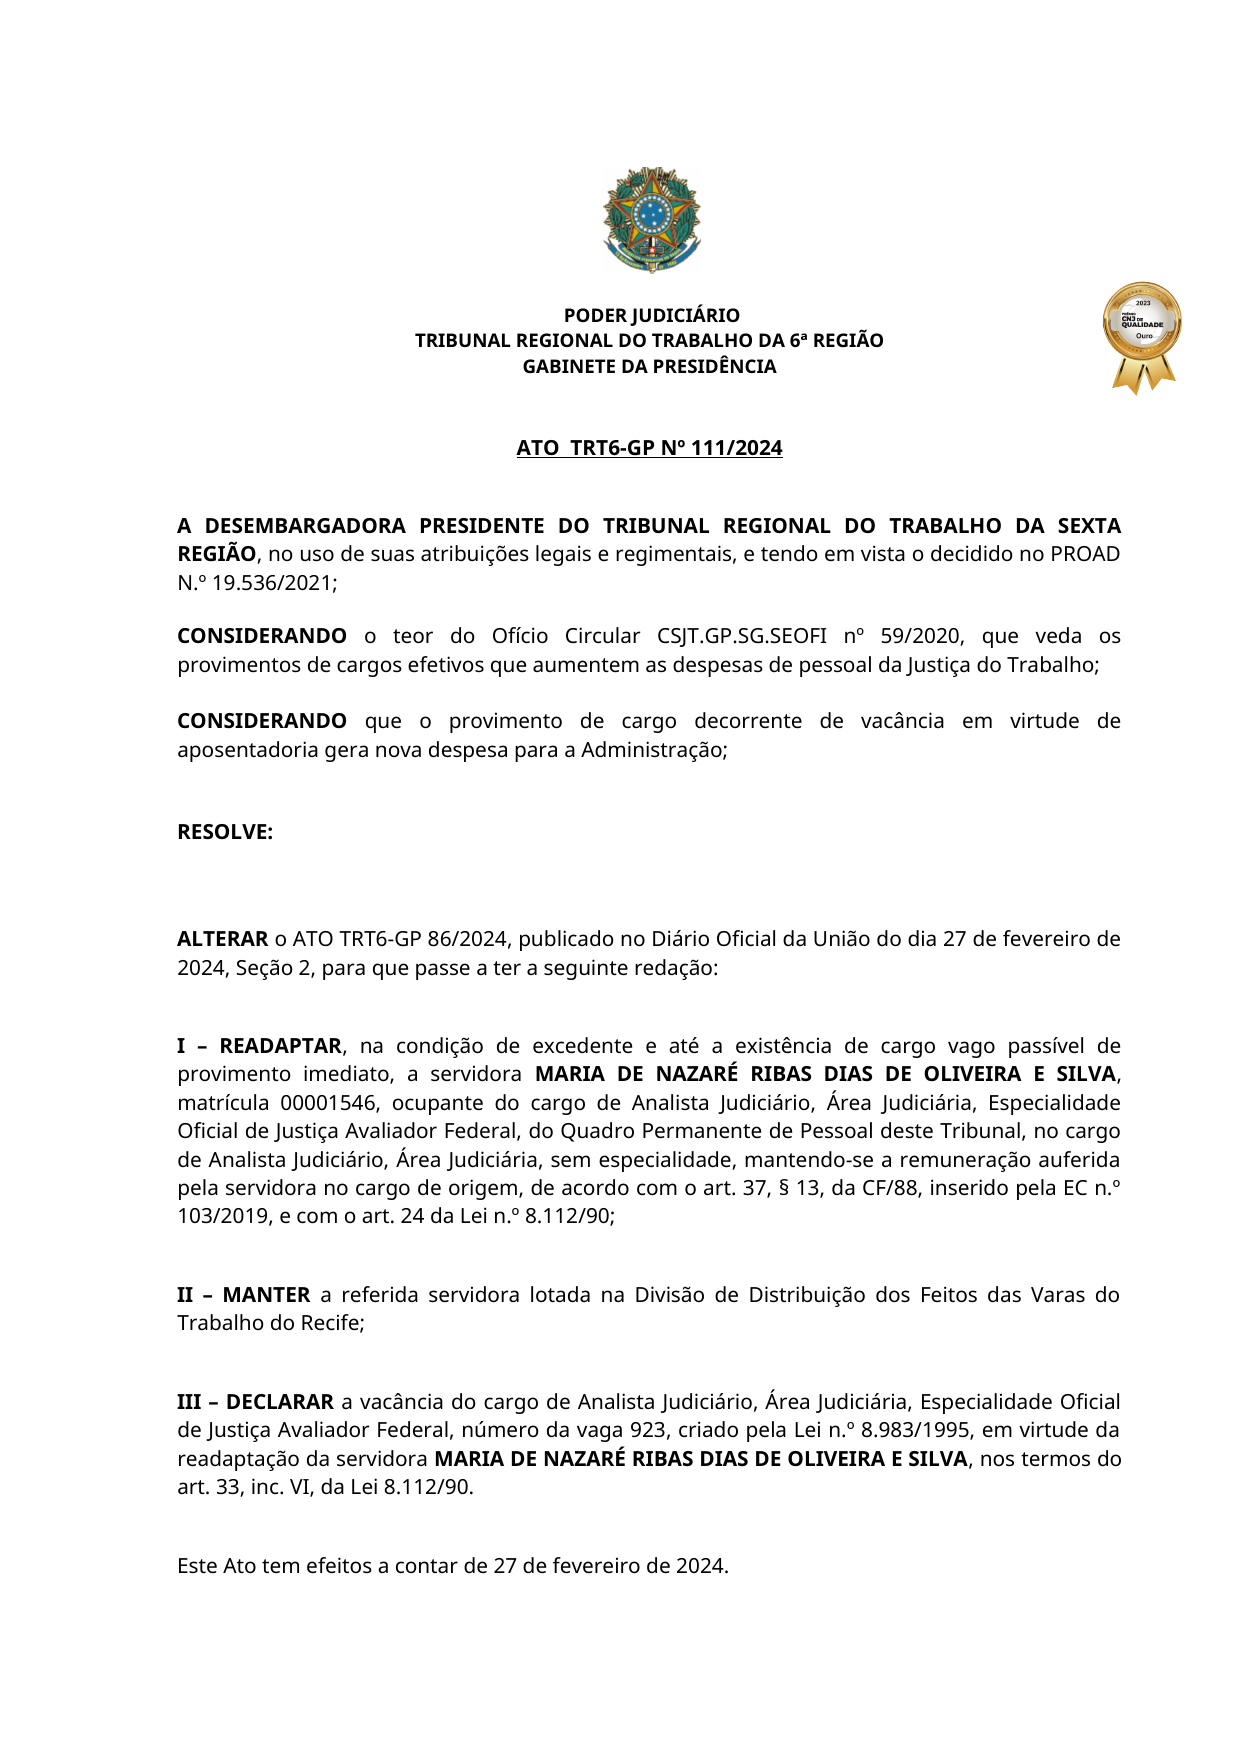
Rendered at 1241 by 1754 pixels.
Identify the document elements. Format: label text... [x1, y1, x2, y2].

text III – DECLARAR a vacância do cargo de Analista Judiciário, Área Judiciária, Especialidade Oficial de Justiça Avaliador Federal, número da vaga 923, criado pela Lei n.º 8.983/1995, em virtude da readaptação da servidora MARIA DE NAZARÉ RIBAS DIAS DE OLIVEIRA E SILVA, nos termos do art. 33, inc. VI, da Lei 8.112/90. [177, 1387, 1122, 1501]
text ATO TRT6-GP Nº 111/2024 [177, 433, 1122, 461]
text II – MANTER a referida servidora lotada na Divisão de Distribuição dos Feitos das Varas do Trabalho do Recife; [177, 1280, 1122, 1337]
text A DESEMBARGADORA PRESIDENTE DO TRIBUNAL REGIONAL DO TRABALHO DA SEXTA REGIÃO, no uso de suas atribuições legais e regimentais, e tendo em vista o decidido no PROAD N.º 19.536/2021; [177, 511, 1122, 596]
text PODER JUDICIÁRIO [177, 302, 1107, 328]
text RESOLVE: [177, 817, 1122, 874]
text CONSIDERANDO o teor do Ofício Circular CSJT.GP.SG.SEOFI nº 59/2020, que veda os provimentos de cargos efetivos que aumentem as despesas de pessoal da Justiça do Trabalho; [177, 621, 1122, 678]
text GABINETE DA PRESIDÊNCIA [177, 353, 1122, 379]
text Este Ato tem efeitos a contar de 27 de fevereiro de 2024. [177, 1551, 1122, 1579]
text ALTERAR o ATO TRT6-GP 86/2024, publicado no Diário Oficial da União do dia 27 de fevereiro de 2024, Seção 2, para que passe a ter a seguinte redação: [177, 924, 1122, 981]
text TRIBUNAL REGIONAL DO TRABALHO DA 6ª REGIÃO [177, 328, 1118, 353]
text CONSIDERANDO que o provimento de cargo decorrente de vacância em virtude de aposentadoria gera nova despesa para a Administração; [177, 707, 1122, 763]
text I – READAPTAR, na condição de excedente e até a existência de cargo vago passível de provimento imediato, a servidora MARIA DE NAZARÉ RIBAS DIAS DE OLIVEIRA E SILVA, matrícula 00001546, ocupante do cargo de Analista Judiciário, Área Judiciária, Especialidade Oficial de Justiça Avaliador Federal, do Quadro Permanente de Pessoal deste Tribunal, no cargo de Analista Judiciário, Área Judiciária, sem especialidade, mantendo-se a remuneração auferida pela servidora no cargo de origem, de acordo com o art. 37, § 13, da CF/88, inserido pela EC n.º 103/2019, e com o art. 24 da Lei n.º 8.112/90; [177, 1031, 1122, 1230]
